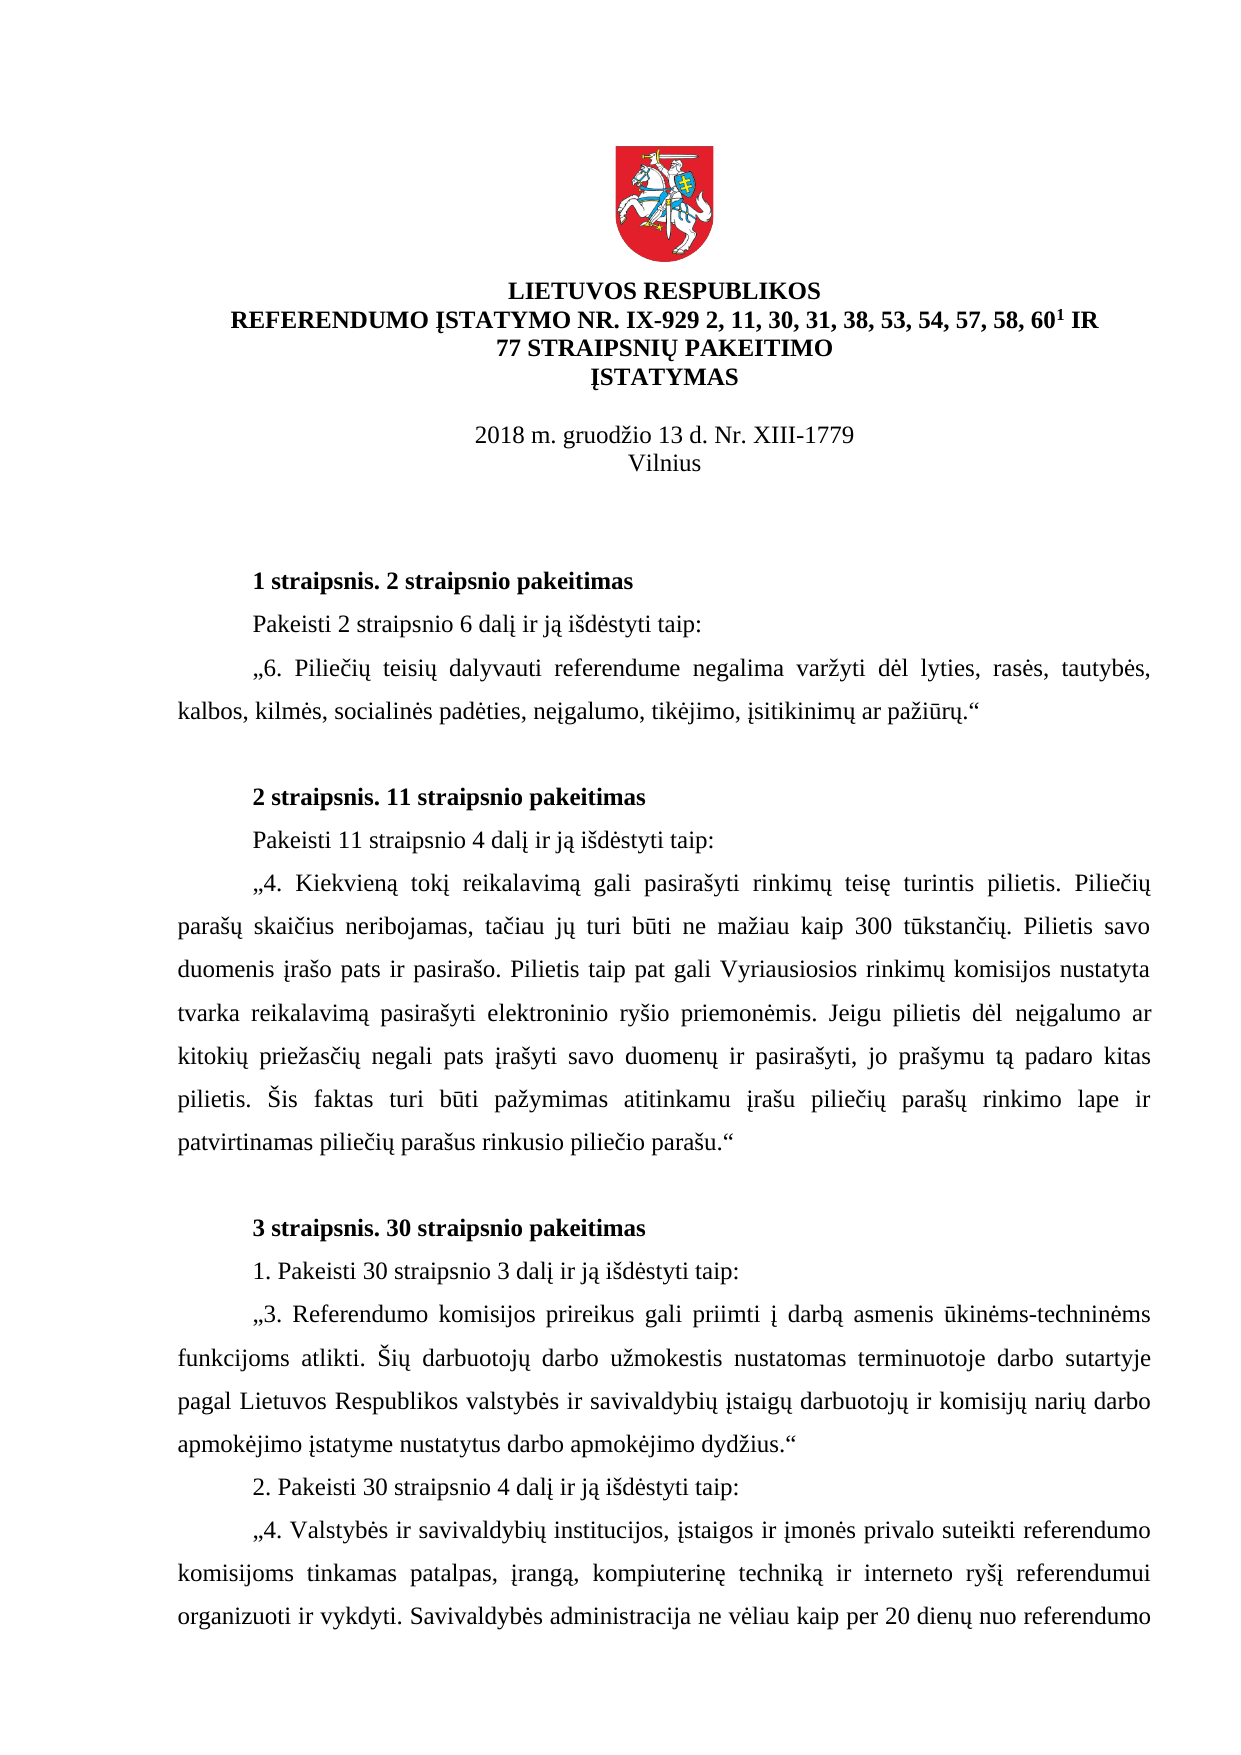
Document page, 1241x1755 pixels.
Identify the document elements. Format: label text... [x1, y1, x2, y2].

text 2. Pakeisti 30 straipsnio 4 dalį ir ją išdėstyti taip: [177, 1472, 1152, 1501]
text „3. Referendumo komisijos prireikus gali priimti į darbą asmenis ūkinėms-techninėms funkcijoms atlikti. Šių darbuotojų darbo užmokestis nustatomas terminuotoje darbo sutartyje pagal Lietuvos Respublikos valstybės ir savivaldybių įstaigų darbuotojų ir komisijų narių darbo apmokėjimo įstatyme nustatytus darbo apmokėjimo dydžius.“ [177, 1299, 1152, 1458]
text 1 straipsnis. 2 straipsnio pakeitimas [177, 566, 1152, 595]
text REFERENDUMO ĮSTATYMO NR. IX-929 2, 11, 30, 31, 38, 53, 54, 57, 58, 601 IR 77 STRAIPSNIŲ PAKEITIMO [177, 305, 1152, 362]
text „6. Piliečių teisių dalyvauti referendume negalima varžyti dėl lyties, rasės, tautybės, kalbos, kilmės, socialinės padėties, neįgalumo, tikėjimo, įsitikinimų ar pažiūrų.“ [177, 653, 1152, 724]
text 2018 m. gruodžio 13 d. Nr. XIII-1779 [177, 420, 1152, 448]
text 3 straipsnis. 30 straipsnio pakeitimas [177, 1213, 1152, 1242]
text LIETUVOS RESPUBLIKOS [177, 276, 1152, 305]
text ĮSTATYMAS [177, 362, 1152, 391]
text Pakeisti 11 straipsnio 4 dalį ir ją išdėstyti taip: [177, 825, 1152, 854]
text 2 straipsnis. 11 straipsnio pakeitimas [177, 782, 1152, 811]
text Vilnius [177, 448, 1152, 477]
text Pakeisti 2 straipsnio 6 dalį ir ją išdėstyti taip: [177, 609, 1152, 638]
text „4. Valstybės ir savivaldybių institucijos, įstaigos ir įmonės privalo suteikti referendumo komisijoms tinkamas patalpas, įrangą, kompiuterinę techniką ir interneto ryšį referendumui organizuoti ir vykdyti. Savivaldybės administracija ne vėliau kaip per 20 dienų nuo referendumo [177, 1515, 1152, 1630]
text 1. Pakeisti 30 straipsnio 3 dalį ir ją išdėstyti taip: [177, 1256, 1152, 1285]
text „4. Kiekvieną tokį reikalavimą gali pasirašyti rinkimų teisę turintis pilietis. Piliečių parašų skaičius neribojamas, tačiau jų turi būti ne mažiau kaip 300 tūkstančių. Pilietis savo duomenis įrašo pats ir pasirašo. Pilietis taip pat gali Vyriausiosios rinkimų komisijos nustatyta tvarka reikalavimą pasirašyti elektroninio ryšio priemonėmis. Jeigu pilietis dėl neįgalumo ar kitokių priežasčių negali pats įrašyti savo duomenų ir pasirašyti, jo prašymu tą padaro kitas pilietis. Šis faktas turi būti pažymimas atitinkamu įrašu piliečių parašų rinkimo lape ir patvirtinamas piliečių parašus rinkusio piliečio parašu.“ [177, 868, 1152, 1156]
